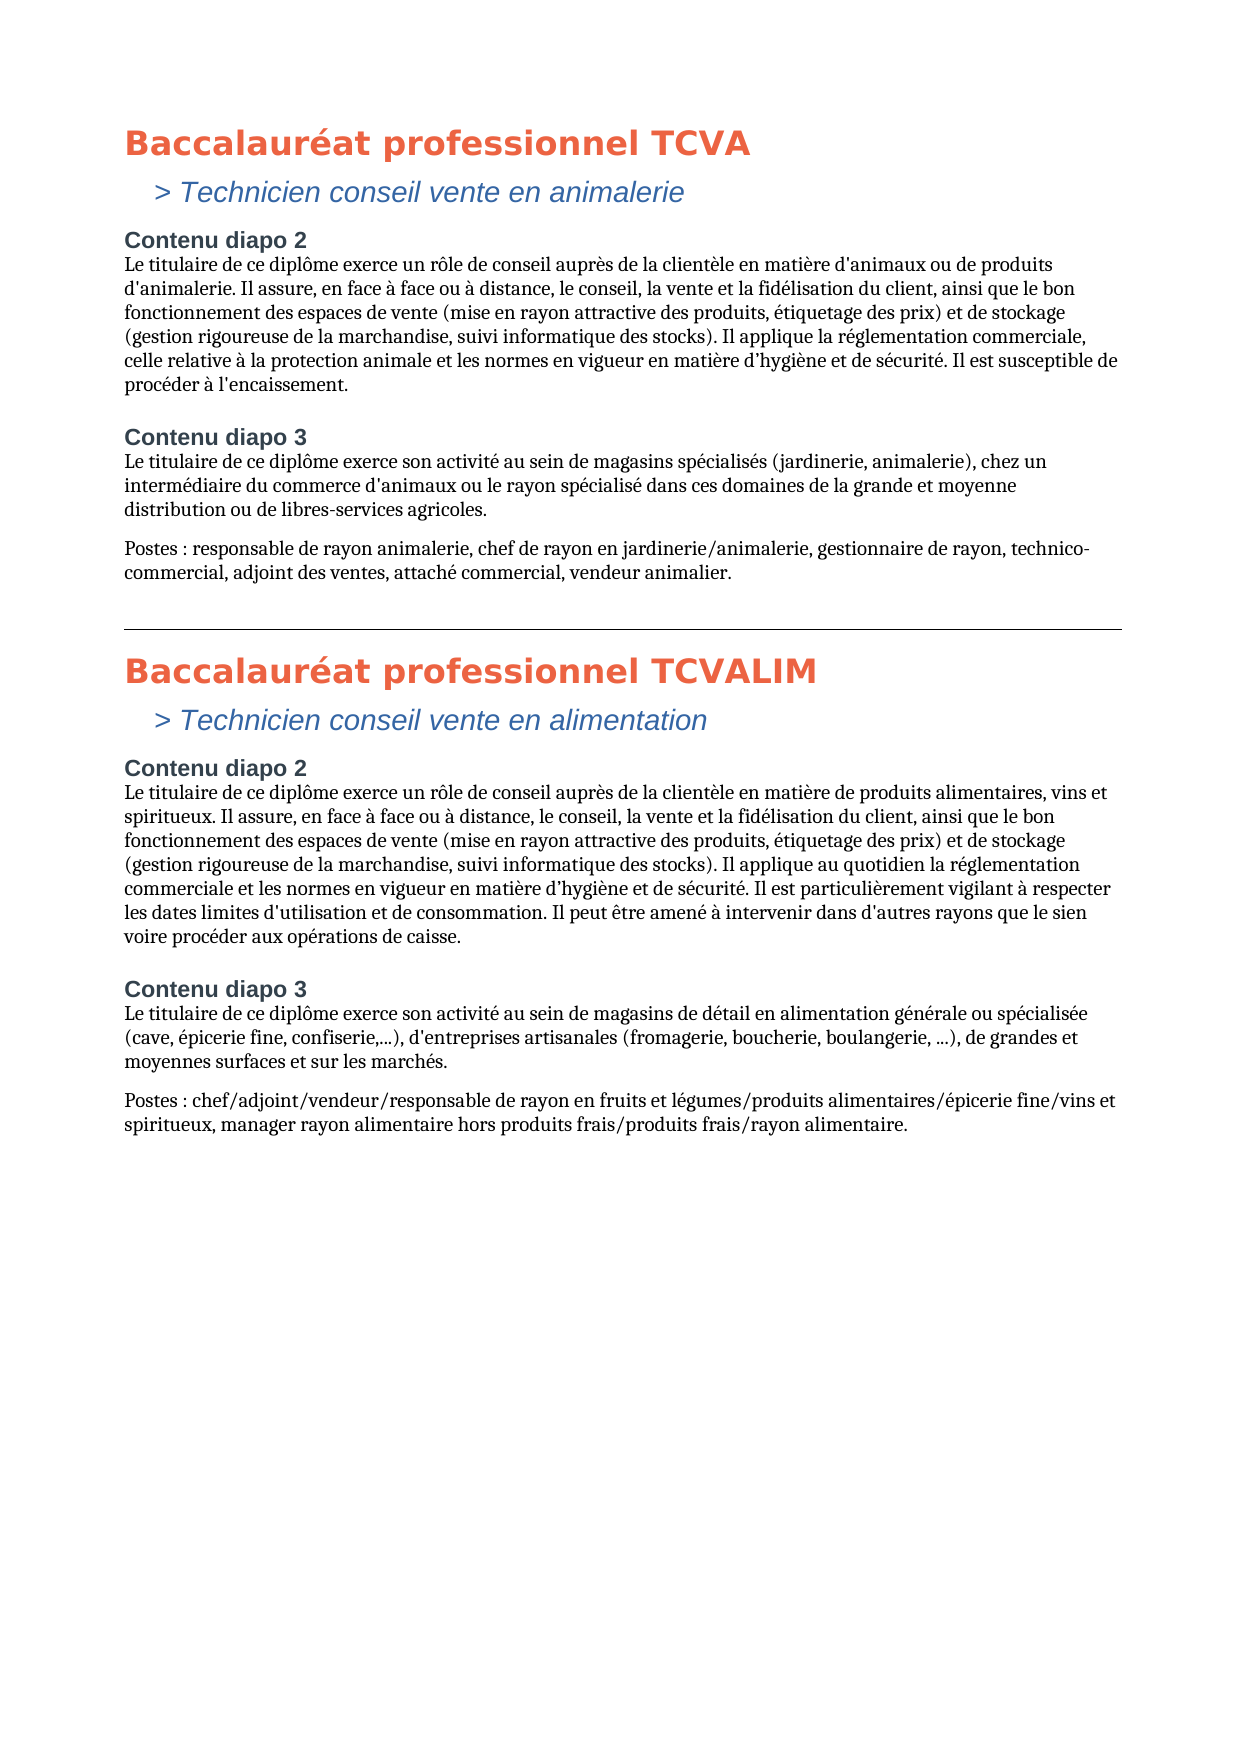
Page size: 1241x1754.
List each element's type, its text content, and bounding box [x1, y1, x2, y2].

subtitle Contenu diapo 3 [124, 423, 1122, 450]
text Le titulaire de ce diplôme exerce son activité au sein de magasins de détail en alimentation générale ou spécialisée (cave, épicerie fine, confiserie,...), d'entreprises artisanales (fromagerie, boucherie, boulangerie, ...), de grandes et moyennes surfaces et sur les marchés. [124, 1002, 1122, 1074]
subtitle Baccalauréat professionnel TCVA [124, 124, 1122, 163]
subtitle > Technicien conseil vente en alimentation [153, 703, 1122, 737]
subtitle > Technicien conseil vente en animalerie [153, 175, 1122, 209]
text Postes : responsable de rayon animalerie, chef de rayon en jardinerie/animalerie, gestionnaire de rayon, technico-commercial, adjoint des ventes, attaché commercial, vendeur animalier. [124, 536, 1122, 584]
text Le titulaire de ce diplôme exerce son activité au sein de magasins spécialisés (jardinerie, animalerie), chez un intermédiaire du commerce d'animaux ou le rayon spécialisé dans ces domaines de la grande et moyenne distribution ou de libres-services agricoles. [124, 450, 1122, 522]
text Postes : chef/adjoint/vendeur/responsable de rayon en fruits et légumes/produits alimentaires/épicerie fine/vins et spiritueux, manager rayon alimentaire hors produits frais/produits frais/rayon alimentaire. [124, 1088, 1122, 1136]
text Le titulaire de ce diplôme exerce un rôle de conseil auprès de la clientèle en matière de produits alimentaires, vins et spiritueux. Il assure, en face à face ou à distance, le conseil, la vente et la fidélisation du client, ainsi que le bon fonctionnement des espaces de vente (mise en rayon attractive des produits, étiquetage des prix) et de stockage (gestion rigoureuse de la marchandise, suivi informatique des stocks). Il applique au quotidien la réglementation commerciale et les normes en vigueur en matière d’hygiène et de sécurité. Il est particulièrement vigilant à respecter les dates limites d'utilisation et de consommation. Il peut être amené à intervenir dans d'autres rayons que le sien voire procéder aux opérations de caisse. [124, 781, 1122, 949]
subtitle Contenu diapo 2 [124, 226, 1122, 253]
subtitle Contenu diapo 3 [124, 975, 1122, 1002]
subtitle Contenu diapo 2 [124, 754, 1122, 781]
subtitle Baccalauréat professionnel TCVALIM [124, 652, 1122, 691]
text Le titulaire de ce diplôme exerce un rôle de conseil auprès de la clientèle en matière d'animaux ou de produits d'animalerie. Il assure, en face à face ou à distance, le conseil, la vente et la fidélisation du client, ainsi que le bon fonctionnement des espaces de vente (mise en rayon attractive des produits, étiquetage des prix) et de stockage (gestion rigoureuse de la marchandise, suivi informatique des stocks). Il applique la réglementation commerciale, celle relative à la protection animale et les normes en vigueur en matière d’hygiène et de sécurité. Il est susceptible de procéder à l'encaissement. [124, 253, 1122, 397]
